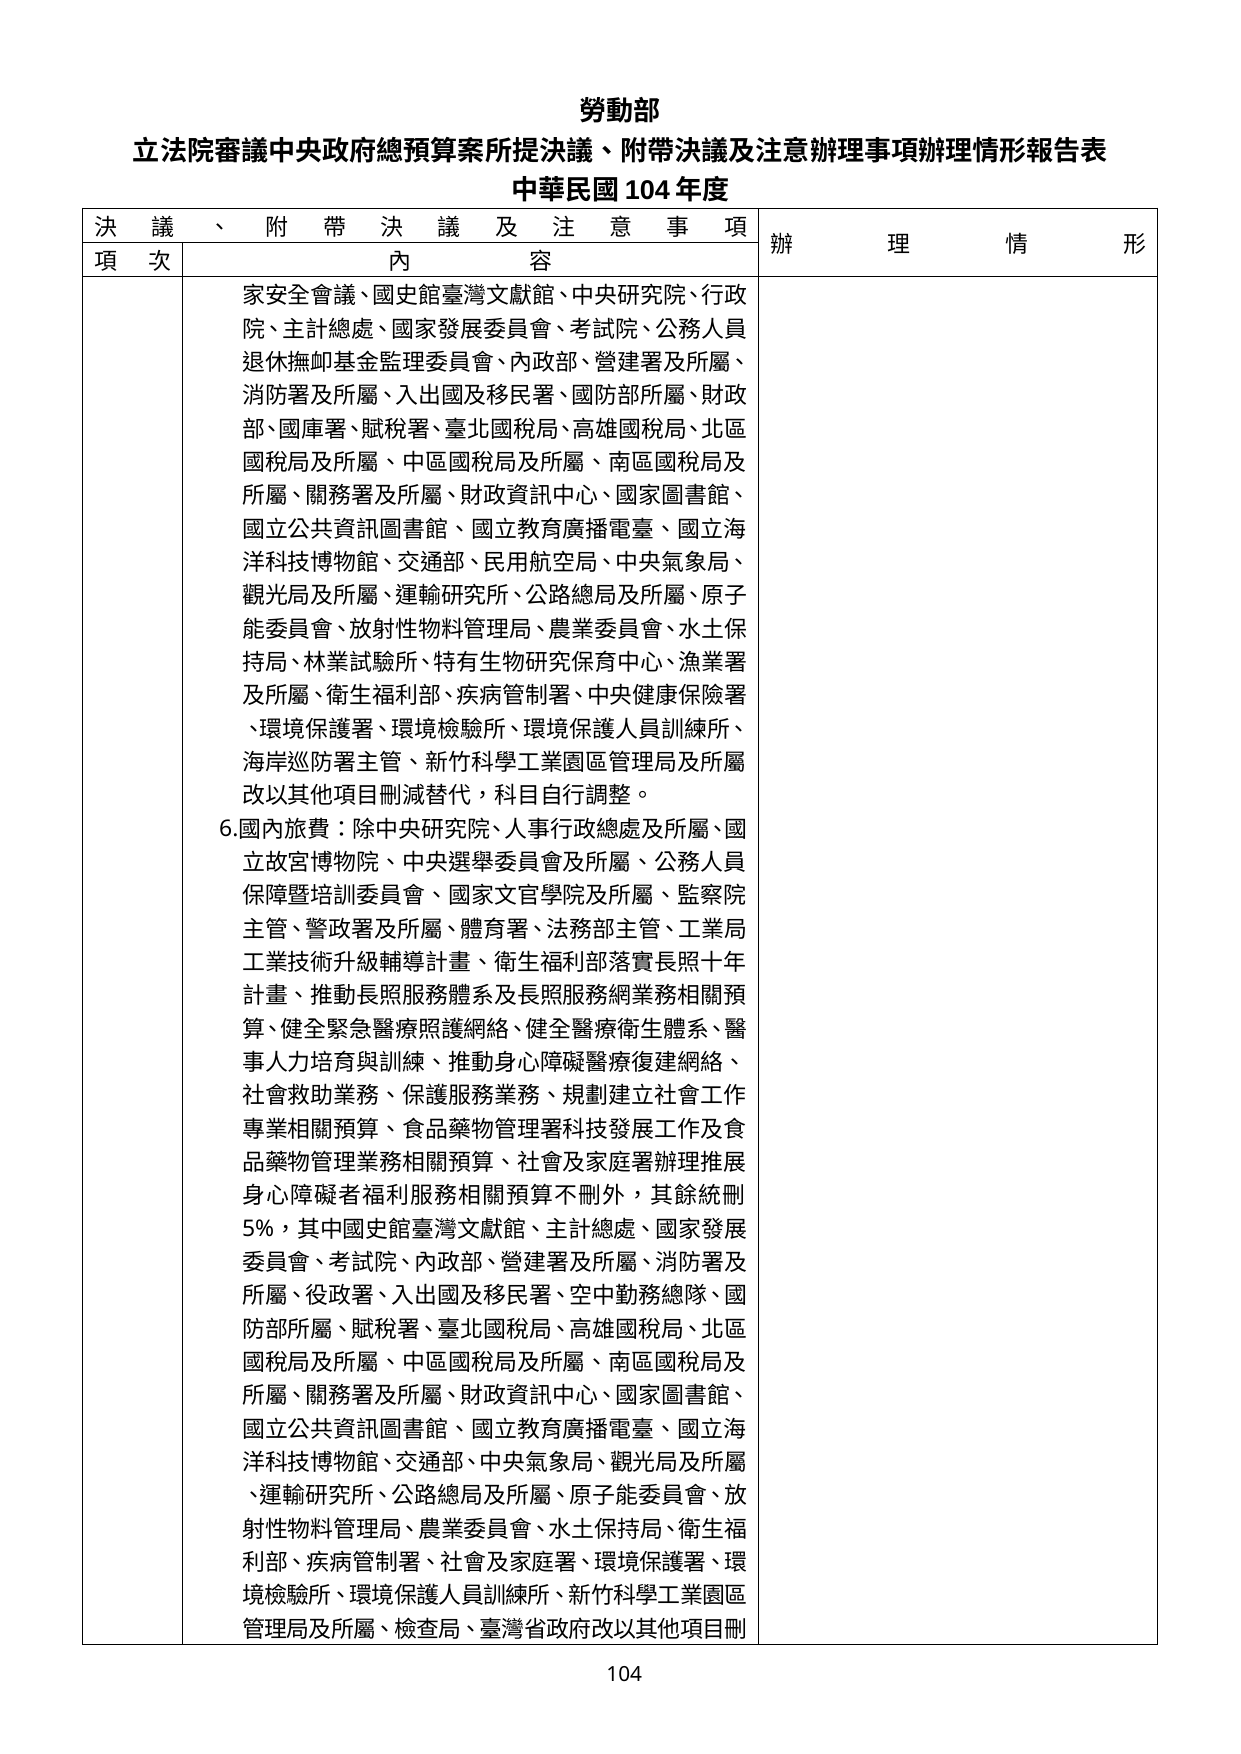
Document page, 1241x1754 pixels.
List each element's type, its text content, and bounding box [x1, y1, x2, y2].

table_header 決議、附帶決議及注意事項 [83, 209, 758, 242]
table_cell [759, 277, 1157, 1644]
table_cell 家安全會議、國史館臺灣文獻館、中央研究院、行政院、主計總處、國家發展委員會、考試院、公務人員退休撫卹基金監理委員會、內政部、營建署及所屬、消防署及所屬、入出國及移民署、國防部所屬、財政部、國庫署、賦稅署、臺北國稅局、高雄國稅局、北區國稅局及所屬、中區國稅局及所屬、南區國稅局及所屬、關務署及所屬、財政資訊中心、國家圖書館、國立公共資訊圖書館、國立教育廣播電臺、國立海洋科技博物館、交通部、民用航空局、中央氣象局、觀光局及所屬、運輸研究所、公路總局及所屬、原子能委員會、放射性物料管理局、農業委員會、水土保持局、林業試驗所、特有生物研究保育中心、漁業署及所屬、衛生福利部、疾病管制署、中央健康保險署、環境保護署、環境檢驗所、環境保護人員訓練所、海岸巡防署主管、新竹科學工業園區管理局及所屬改以其他項目刪減替代，科目自行調整。 6.國內旅費：除中央研究院、人事行政總處及所屬、國立故宮博物院、中央選舉委員會及所屬、公務人員保障暨培訓委員會、國家文官學院及所屬、監察院主管、警政署及所屬、體育署、法務部主管、工業局工業技術升級輔導計畫、衛生福利部落實長照十年計畫、推動長照服務體系及長照服務網業務相關預算、健全緊急醫療照護網絡、健全醫療衛生體系、醫事人力培育與訓練、推動身心障礙醫療復建網絡、社會救助業務、保護服務業務、規劃建立社會工作專業相關預算、食品藥物管理署科技發展工作及食品藥物管理業務相關預算、社會及家庭署辦理推展身心障礙者福利服務相關預算不刪外，其餘統刪5%，其中國史館臺灣文獻館、主計總處、國家發展委員會、考試院、內政部、營建署及所屬、消防署及所屬、役政署、入出國及移民署、空中勤務總隊、國防部所屬、賦稅署、臺北國稅局、高雄國稅局、北區國稅局及所屬、中區國稅局及所屬、南區國稅局及所屬、關務署及所屬、財政資訊中心、國家圖書館、國立公共資訊圖書館、國立教育廣播電臺、國立海洋科技博物館、交通部、中央氣象局、觀光局及所屬、運輸研究所、公路總局及所屬、原子能委員會、放射性物料管理局、農業委員會、水土保持局、衛生福利部、疾病管制署、社會及家庭署、環境保護署、環境檢驗所、環境保護人員訓練所、新竹科學工業園區管理局及所屬、檢查局、臺灣省政府改以其他項目刪 [183, 277, 758, 1644]
table_cell 項次 [83, 243, 182, 276]
table_cell [83, 277, 182, 1644]
table_cell 內 容 [183, 243, 758, 276]
table_header 辦理情形 [759, 209, 1157, 276]
